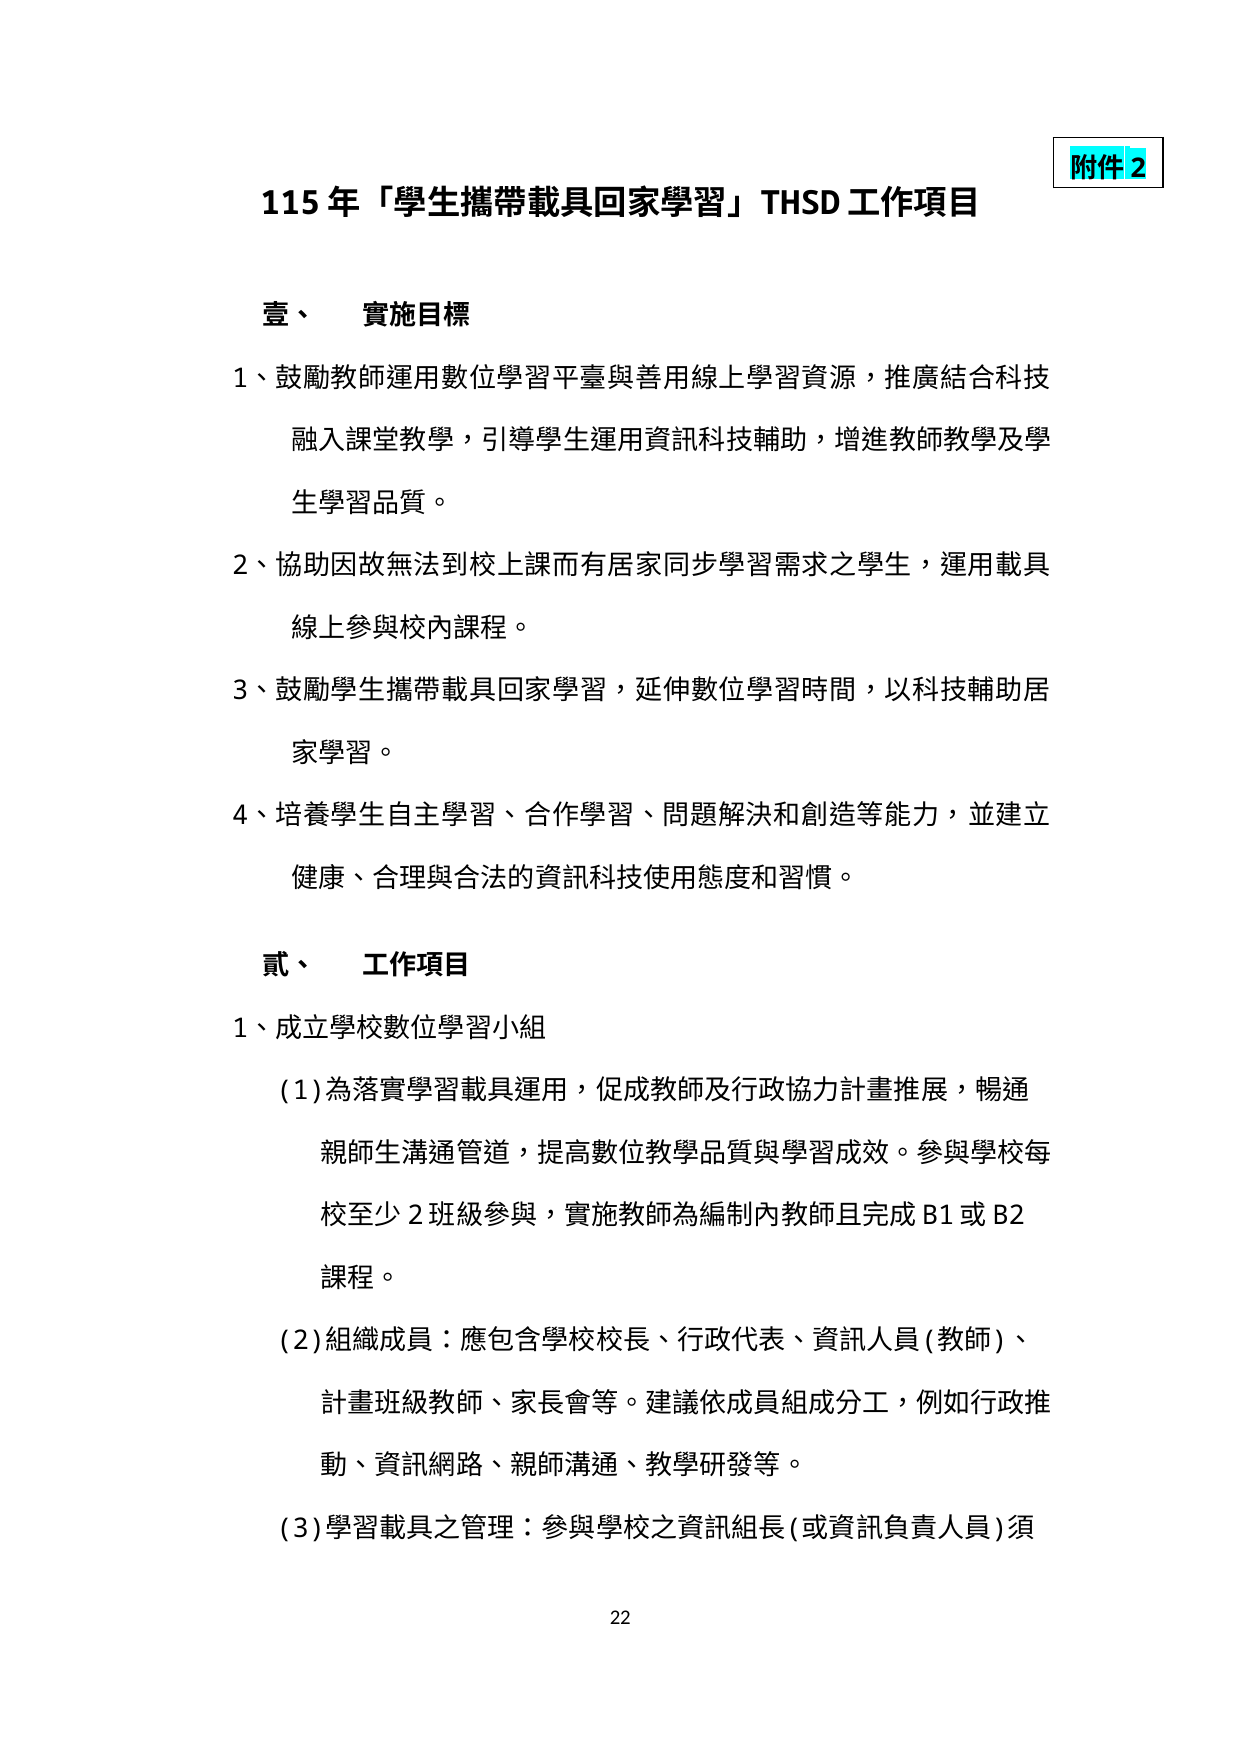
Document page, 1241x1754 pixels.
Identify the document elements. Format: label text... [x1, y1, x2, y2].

text 附件2 [1069, 146, 1147, 179]
list 成立學校數位學習小組 [232, 984, 1053, 1046]
list 實施目標 [262, 271, 1053, 334]
list 工作項目 [262, 921, 1053, 984]
list 鼓勵教師運用數位學習平臺與善用線上學習資源，推廣結合科技融入課堂教學，引導學生運用資訊科技輔助，增進教師教學及學生學習品質。 [232, 334, 1053, 521]
list 鼓勵學生攜帶載具回家學習，延伸數位學習時間，以科技輔助居家學習。 [232, 646, 1053, 771]
list 組織成員：應包含學校校長、行政代表、資訊人員(教師)、計畫班級教師、家長會等。建議依成員組成分工，例如行政推動、資訊網路、親師溝通、教學研發等。 [276, 1296, 1053, 1484]
list 學習載具之管理：參與學校之資訊組長(或資訊負責人員)須 [276, 1484, 1053, 1546]
list 為落實學習載具運用，促成教師及行政協力計畫推展，暢通親師生溝通管道，提高數位教學品質與學習成效。參與學校每校至少2班級參與，實施教師為編制內教師且完成B1或B2課程。 [276, 1046, 1053, 1296]
text 115年「學生攜帶載具回家學習」THSD工作項目 [187, 159, 1053, 221]
list 培養學生自主學習、合作學習、問題解決和創造等能力，並建立健康、合理與合法的資訊科技使用態度和習慣。 [232, 771, 1053, 896]
list 協助因故無法到校上課而有居家同步學習需求之學生，運用載具線上參與校內課程。 [232, 521, 1053, 646]
text [1054, 138, 1162, 187]
